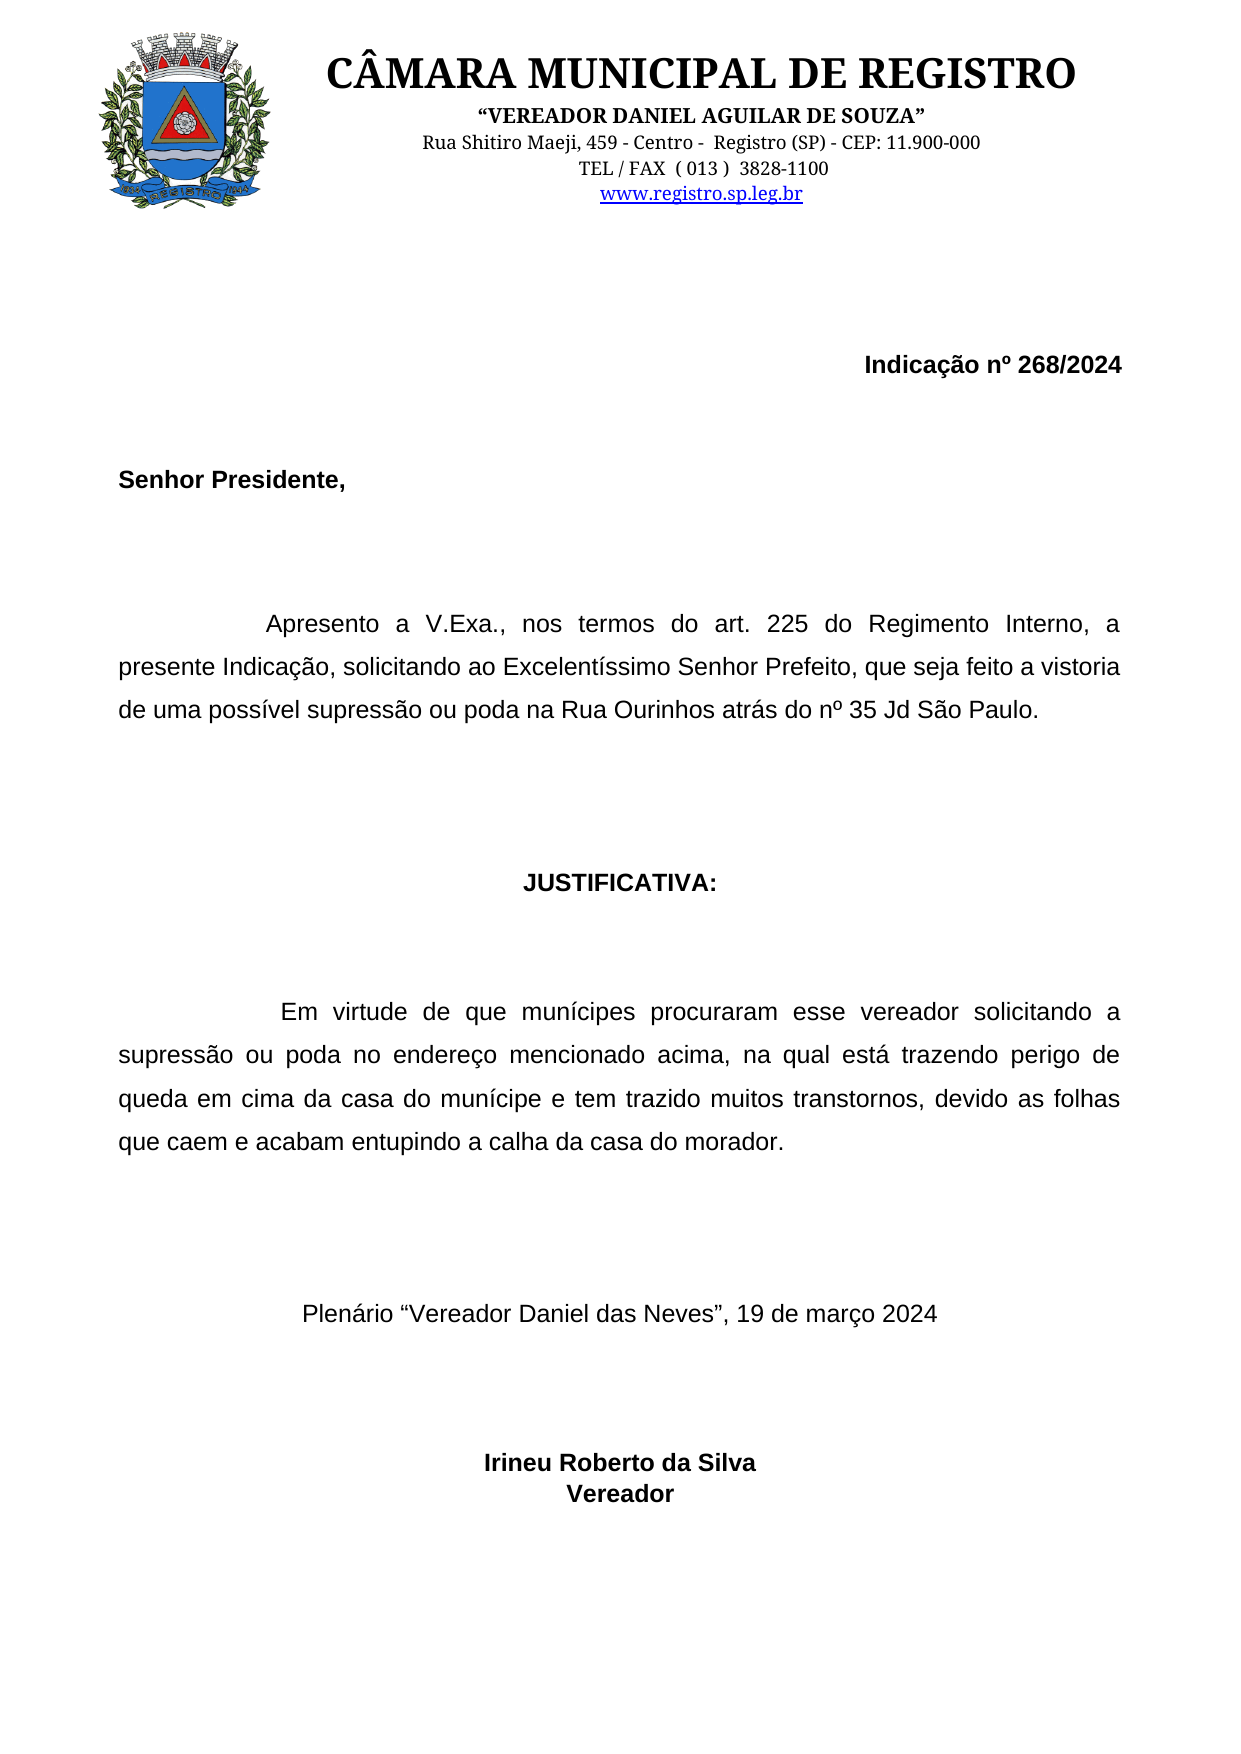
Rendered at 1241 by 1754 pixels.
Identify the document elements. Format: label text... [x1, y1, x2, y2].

text Plenário “Vereador Daniel das Neves”, 19 de março 2024 [118, 1299, 1122, 1328]
text Vereador [118, 1477, 1122, 1508]
text Em virtude de que munícipes procuraram esse vereador solicitando a supressão ou poda no endereço mencionado acima, na qual está trazendo perigo de queda em cima da casa do munícipe e tem trazido muitos transtornos, devido as folhas que caem e acabam entupindo a calha da casa do morador. [118, 997, 1122, 1155]
text Irineu Roberto da Silva [118, 1445, 1122, 1477]
text Indicação nº 268/2024 [118, 350, 1122, 379]
text JUSTIFICATIVA: [118, 868, 1122, 897]
text Apresento a V.Exa., nos termos do art. 225 do Regimento Interno, a presente Indicação, solicitando ao Excelentíssimo Senhor Prefeito, que seja feito a vistoria de uma possível supressão ou poda na Rua Ourinhos atrás do nº 35 Jd São Paulo. [118, 609, 1122, 724]
text Senhor Presidente, [118, 465, 1122, 494]
